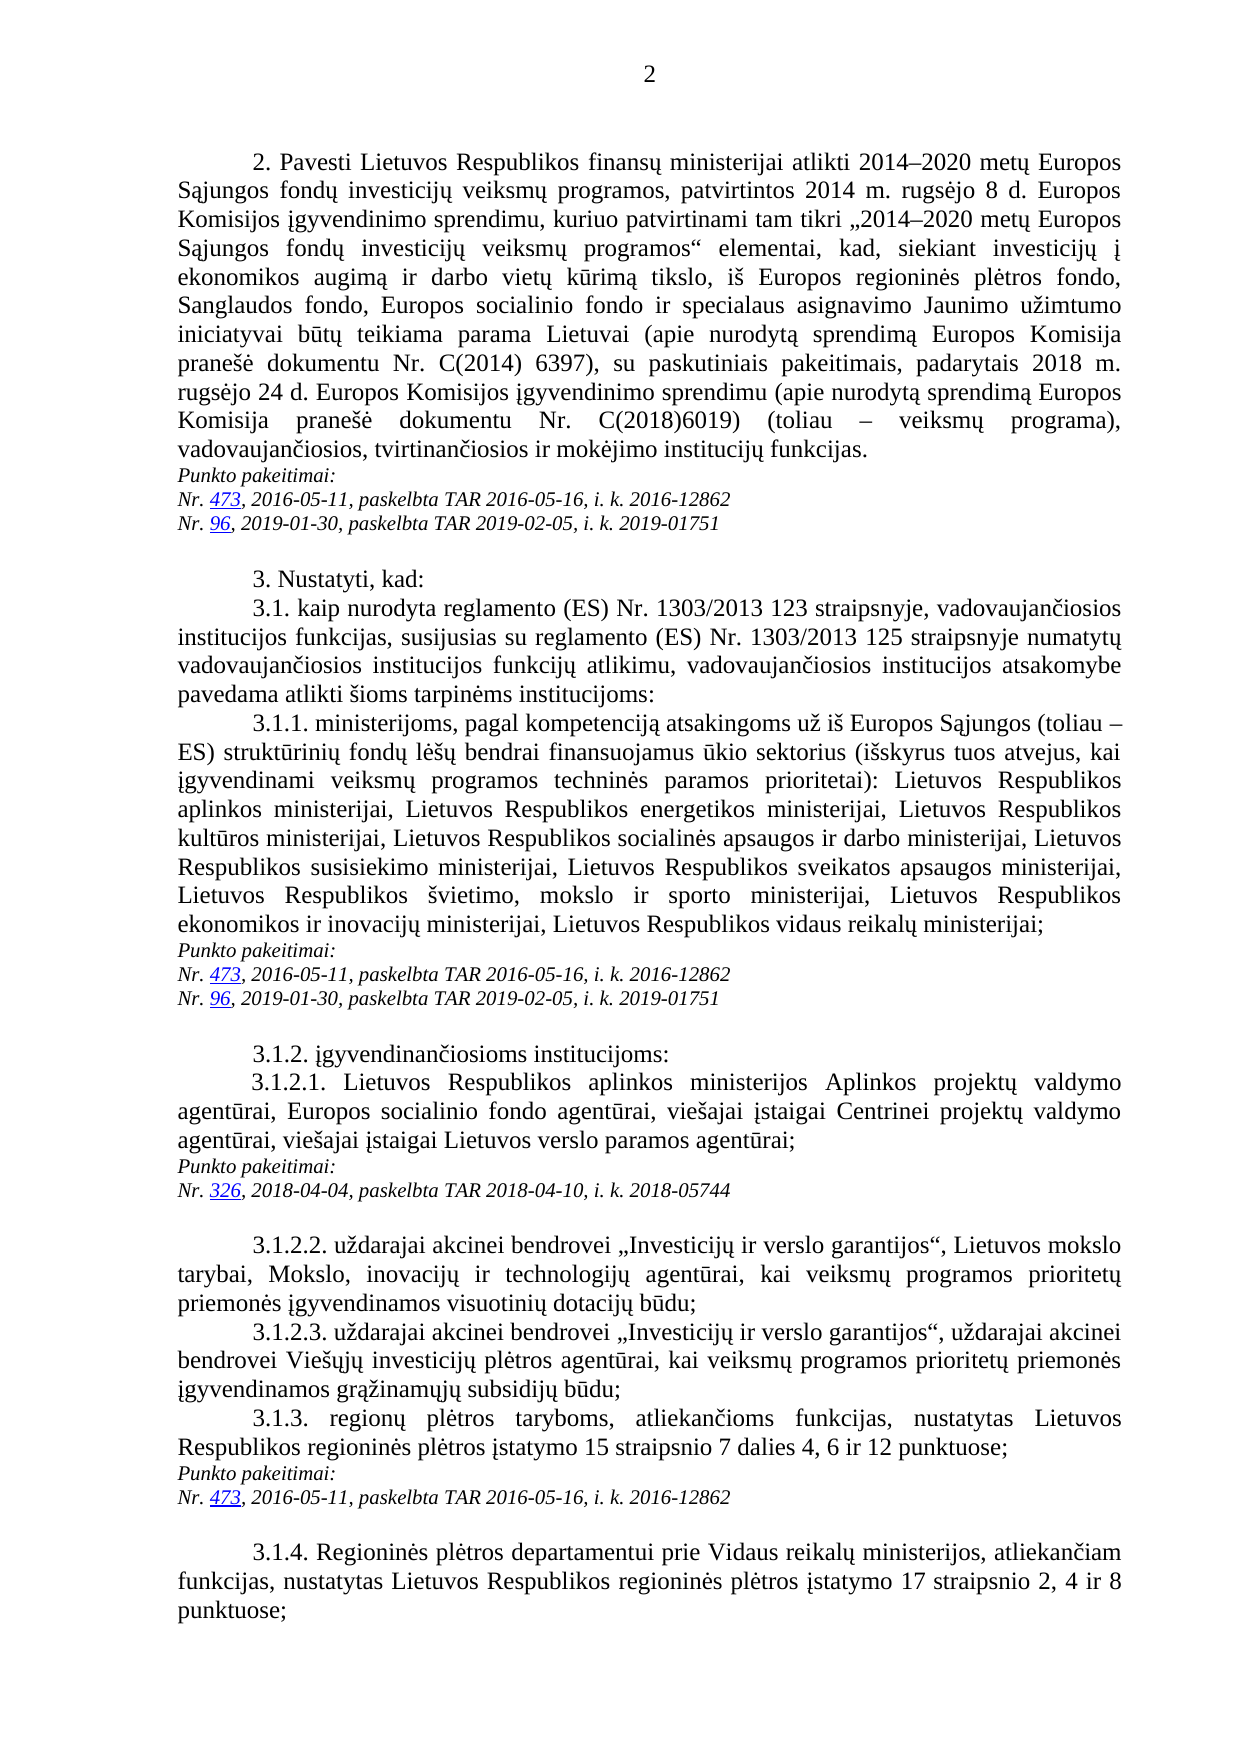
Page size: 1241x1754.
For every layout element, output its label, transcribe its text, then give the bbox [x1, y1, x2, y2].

text Nr. 96, 2019-01-30, paskelbta TAR 2019-02-05, i. k. 2019-01751 [177, 511, 1122, 535]
text 3.1.3. regionų plėtros taryboms, atliekančioms funkcijas, nustatytas Lietuvos Respublikos regioninės plėtros įstatymo 15 straipsnio 7 dalies 4, 6 ir 12 punktuose; [177, 1403, 1122, 1461]
text 3.1.2.1. Lietuvos Respublikos aplinkos ministerijos Aplinkos projektų valdymo agentūrai, Europos socialinio fondo agentūrai, viešajai įstaigai Centrinei projektų valdymo agentūrai, viešajai įstaigai Lietuvos verslo paramos agentūrai; [177, 1067, 1122, 1154]
text Punkto pakeitimai: [177, 1461, 1122, 1485]
text Nr. 473, 2016-05-11, paskelbta TAR 2016-05-16, i. k. 2016-12862 [177, 1485, 1122, 1509]
text 3.1.2. įgyvendinančiosioms institucijoms: [177, 1039, 1122, 1067]
text 3.1. kaip nurodyta reglamento (ES) Nr. 1303/2013 123 straipsnyje, vadovaujančiosios institucijos funkcijas, susijusias su reglamento (ES) Nr. 1303/2013 125 straipsnyje numatytų vadovaujančiosios institucijos funkcijų atlikimu, vadovaujančiosios institucijos atsakomybe pavedama atlikti šioms tarpinėms institucijoms: [177, 593, 1122, 708]
text Nr. 326, 2018-04-04, paskelbta TAR 2018-04-10, i. k. 2018-05744 [177, 1178, 1122, 1202]
text Punkto pakeitimai: [177, 1154, 1122, 1178]
text 2. Pavesti Lietuvos Respublikos finansų ministerijai atlikti 2014–2020 metų Europos Sąjungos fondų investicijų veiksmų programos, patvirtintos 2014 m. rugsėjo 8 d. Europos Komisijos įgyvendinimo sprendimu, kuriuo patvirtinami tam tikri „2014–2020 metų Europos Sąjungos fondų investicijų veiksmų programos“ elementai, kad, siekiant investicijų į ekonomikos augimą ir darbo vietų kūrimą tikslo, iš Europos regioninės plėtros fondo, Sanglaudos fondo, Europos socialinio fondo ir specialaus asignavimo Jaunimo užimtumo iniciatyvai būtų teikiama parama Lietuvai (apie nurodytą sprendimą Europos Komisija pranešė dokumentu Nr. C(2014) 6397), su paskutiniais pakeitimais, padarytais 2018 m. rugsėjo 24 d. Europos Komisijos įgyvendinimo sprendimu (apie nurodytą sprendimą Europos Komisija pranešė dokumentu Nr. C(2018)6019) (toliau – veiksmų programa), vadovaujančiosios, tvirtinančiosios ir mokėjimo institucijų funkcijas. [177, 147, 1122, 463]
text 3. Nustatyti, kad: [177, 564, 1122, 593]
text 3.1.4. Regioninės plėtros departamentui prie Vidaus reikalų ministerijos, atliekančiam funkcijas, nustatytas Lietuvos Respublikos regioninės plėtros įstatymo 17 straipsnio 2, 4 ir 8 punktuose; [177, 1537, 1122, 1624]
text Punkto pakeitimai: [177, 463, 1122, 487]
text 3.1.2.2. uždarajai akcinei bendrovei „Investicijų ir verslo garantijos“, Lietuvos mokslo tarybai, Mokslo, inovacijų ir technologijų agentūrai, kai veiksmų programos prioritetų priemonės įgyvendinamos visuotinių dotacijų būdu; [177, 1231, 1122, 1317]
text Nr. 473, 2016-05-11, paskelbta TAR 2016-05-16, i. k. 2016-12862 [177, 962, 1122, 986]
text 3.1.1. ministerijoms, pagal kompetenciją atsakingoms už iš Europos Sąjungos (toliau – ES) struktūrinių fondų lėšų bendrai finansuojamus ūkio sektorius (išskyrus tuos atvejus, kai įgyvendinami veiksmų programos techninės paramos prioritetai): Lietuvos Respublikos aplinkos ministerijai, Lietuvos Respublikos energetikos ministerijai, Lietuvos Respublikos kultūros ministerijai, Lietuvos Respublikos socialinės apsaugos ir darbo ministerijai, Lietuvos Respublikos susisiekimo ministerijai, Lietuvos Respublikos sveikatos apsaugos ministerijai, Lietuvos Respublikos švietimo, mokslo ir sporto ministerijai, Lietuvos Respublikos ekonomikos ir inovacijų ministerijai, Lietuvos Respublikos vidaus reikalų ministerijai; [177, 708, 1122, 938]
text Punkto pakeitimai: [177, 938, 1122, 962]
text Nr. 473, 2016-05-11, paskelbta TAR 2016-05-16, i. k. 2016-12862 [177, 487, 1122, 511]
text 3.1.2.3. uždarajai akcinei bendrovei „Investicijų ir verslo garantijos“, uždarajai akcinei bendrovei Viešųjų investicijų plėtros agentūrai, kai veiksmų programos prioritetų priemonės įgyvendinamos grąžinamųjų subsidijų būdu; [177, 1317, 1122, 1403]
text Nr. 96, 2019-01-30, paskelbta TAR 2019-02-05, i. k. 2019-01751 [177, 986, 1122, 1010]
